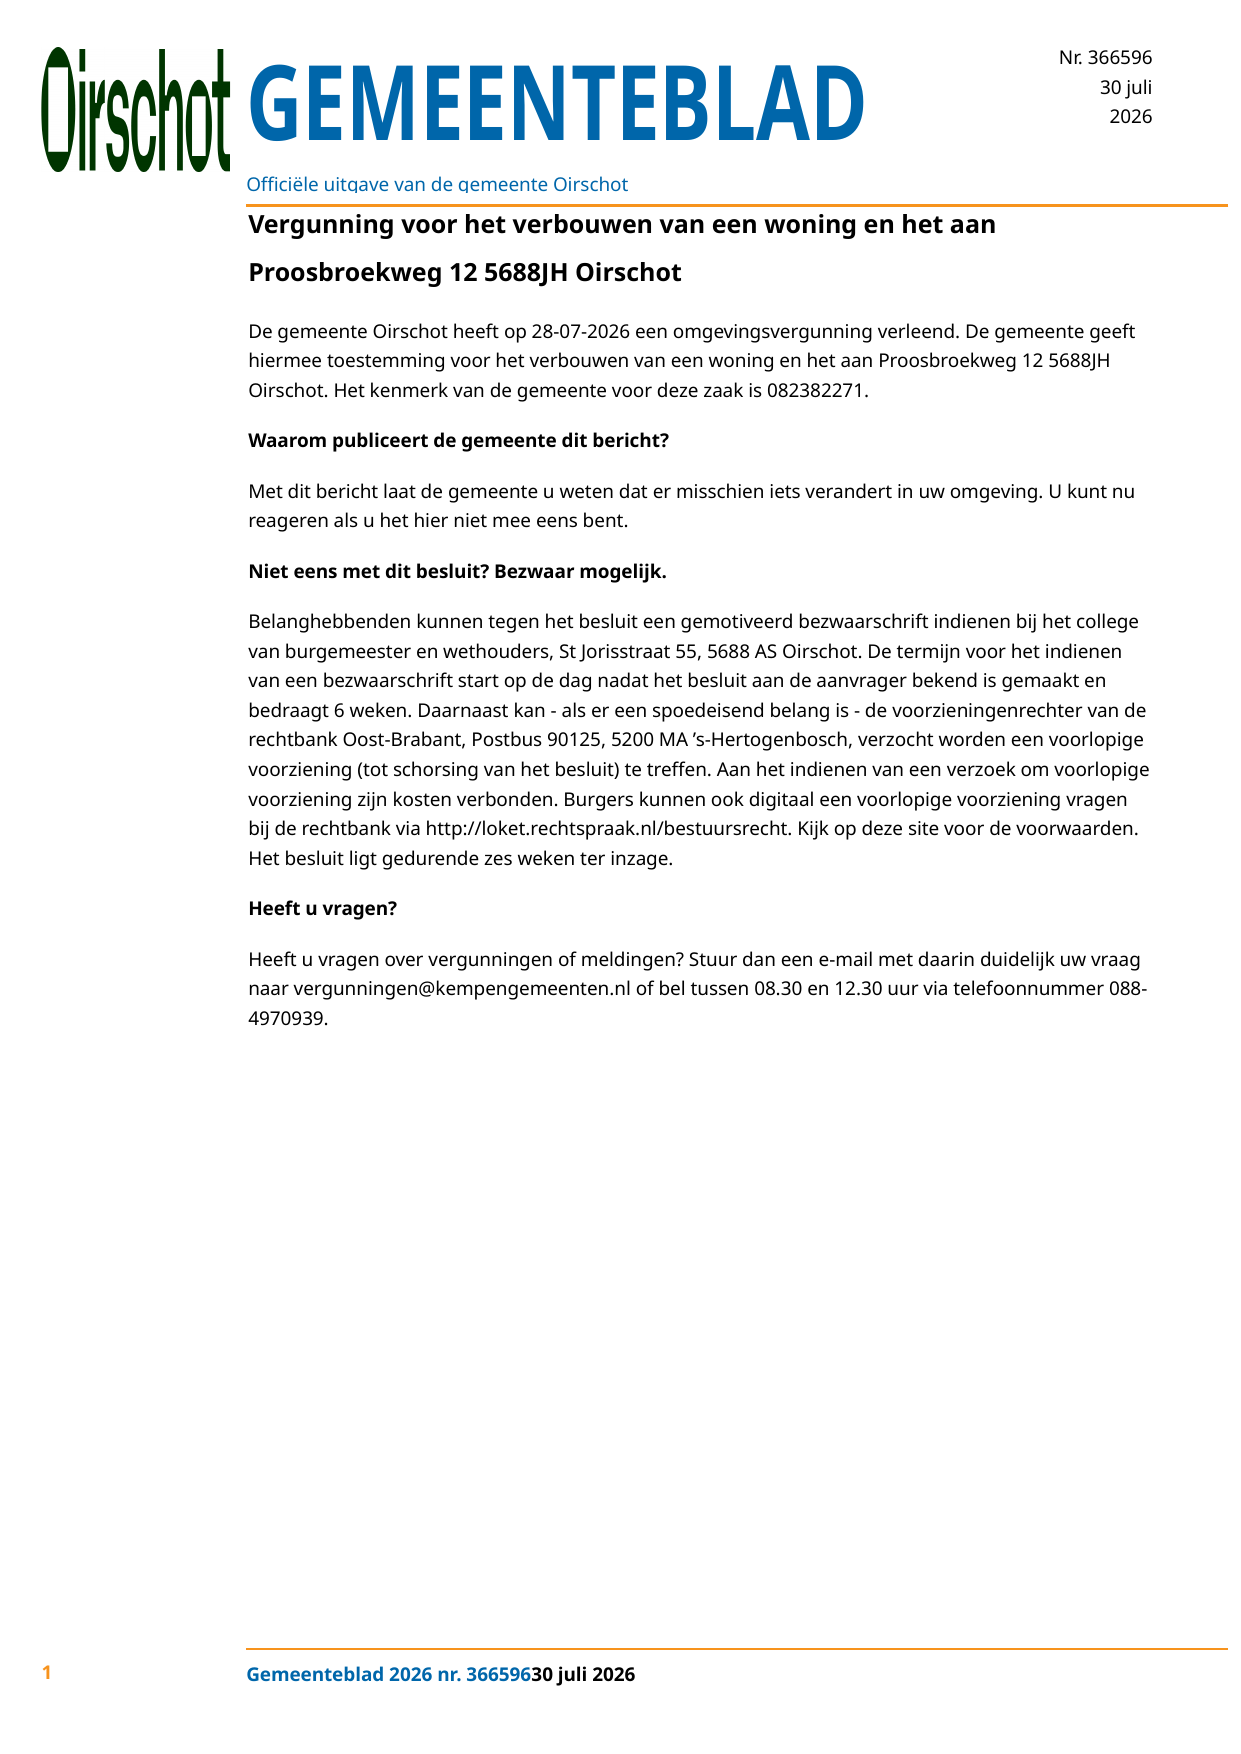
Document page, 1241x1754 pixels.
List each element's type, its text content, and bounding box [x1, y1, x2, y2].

text Heeft u vragen? [248, 895, 1152, 921]
text Met dit bericht laat de gemeente u weten dat er misschien iets verandert in uw omgeving. U kunt nu reageren als u het hier niet mee eens bent. [248, 478, 1152, 533]
text Waarom publiceert de gemeente dit bericht? [248, 427, 1152, 453]
text Heeft u vragen over vergunningen of meldingen? Stuur dan een e-mail met daarin duidelijk uw vraag naar vergunningen@kempengemeenten.nl of bel tussen 08.30 en 12.30 uur via telefoonnummer 088-4970939. [248, 946, 1152, 1031]
text Vergunning voor het verbouwen van een woning en het aan Proosbroekweg 12 5688JH Oirschot [248, 207, 1152, 288]
text Niet eens met dit besluit? Bezwaar mogelijk. [248, 558, 1152, 584]
text Belanghebbenden kunnen tegen het besluit een gemotiveerd bezwaarschrift indienen bij het college van burgemeester en wethouders, St Jorisstraat 55, 5688 AS Oirschot. De termijn voor het indienen van een bezwaarschrift start op de dag nadat het besluit aan de aanvrager bekend is gemaakt en bedraagt 6 weken. Daarnaast kan - als er een spoedeisend belang is - de voorzieningenrechter van de rechtbank Oost-Brabant, Postbus 90125, 5200 MA ’s-Hertogenbosch, verzocht worden een voorlopige voorziening (tot schorsing van het besluit) te treffen. Aan het indienen van een verzoek om voorlopige voorziening zijn kosten verbonden. Burgers kunnen ook digitaal een voorlopige voorziening vragen bij de rechtbank via http://loket.rechtspraak.nl/bestuursrecht. Kijk op deze site voor de voorwaarden. Het besluit ligt gedurende zes weken ter inzage. [248, 608, 1152, 871]
text De gemeente Oirschot heeft op 28-07-2026 een omgevingsvergunning verleend. De gemeente geeft hiermee toestemming voor het verbouwen van een woning en het aan Proosbroekweg 12 5688JH Oirschot. Het kenmerk van de gemeente voor deze zaak is 082382271. [248, 318, 1152, 403]
picture [41, 47, 231, 172]
